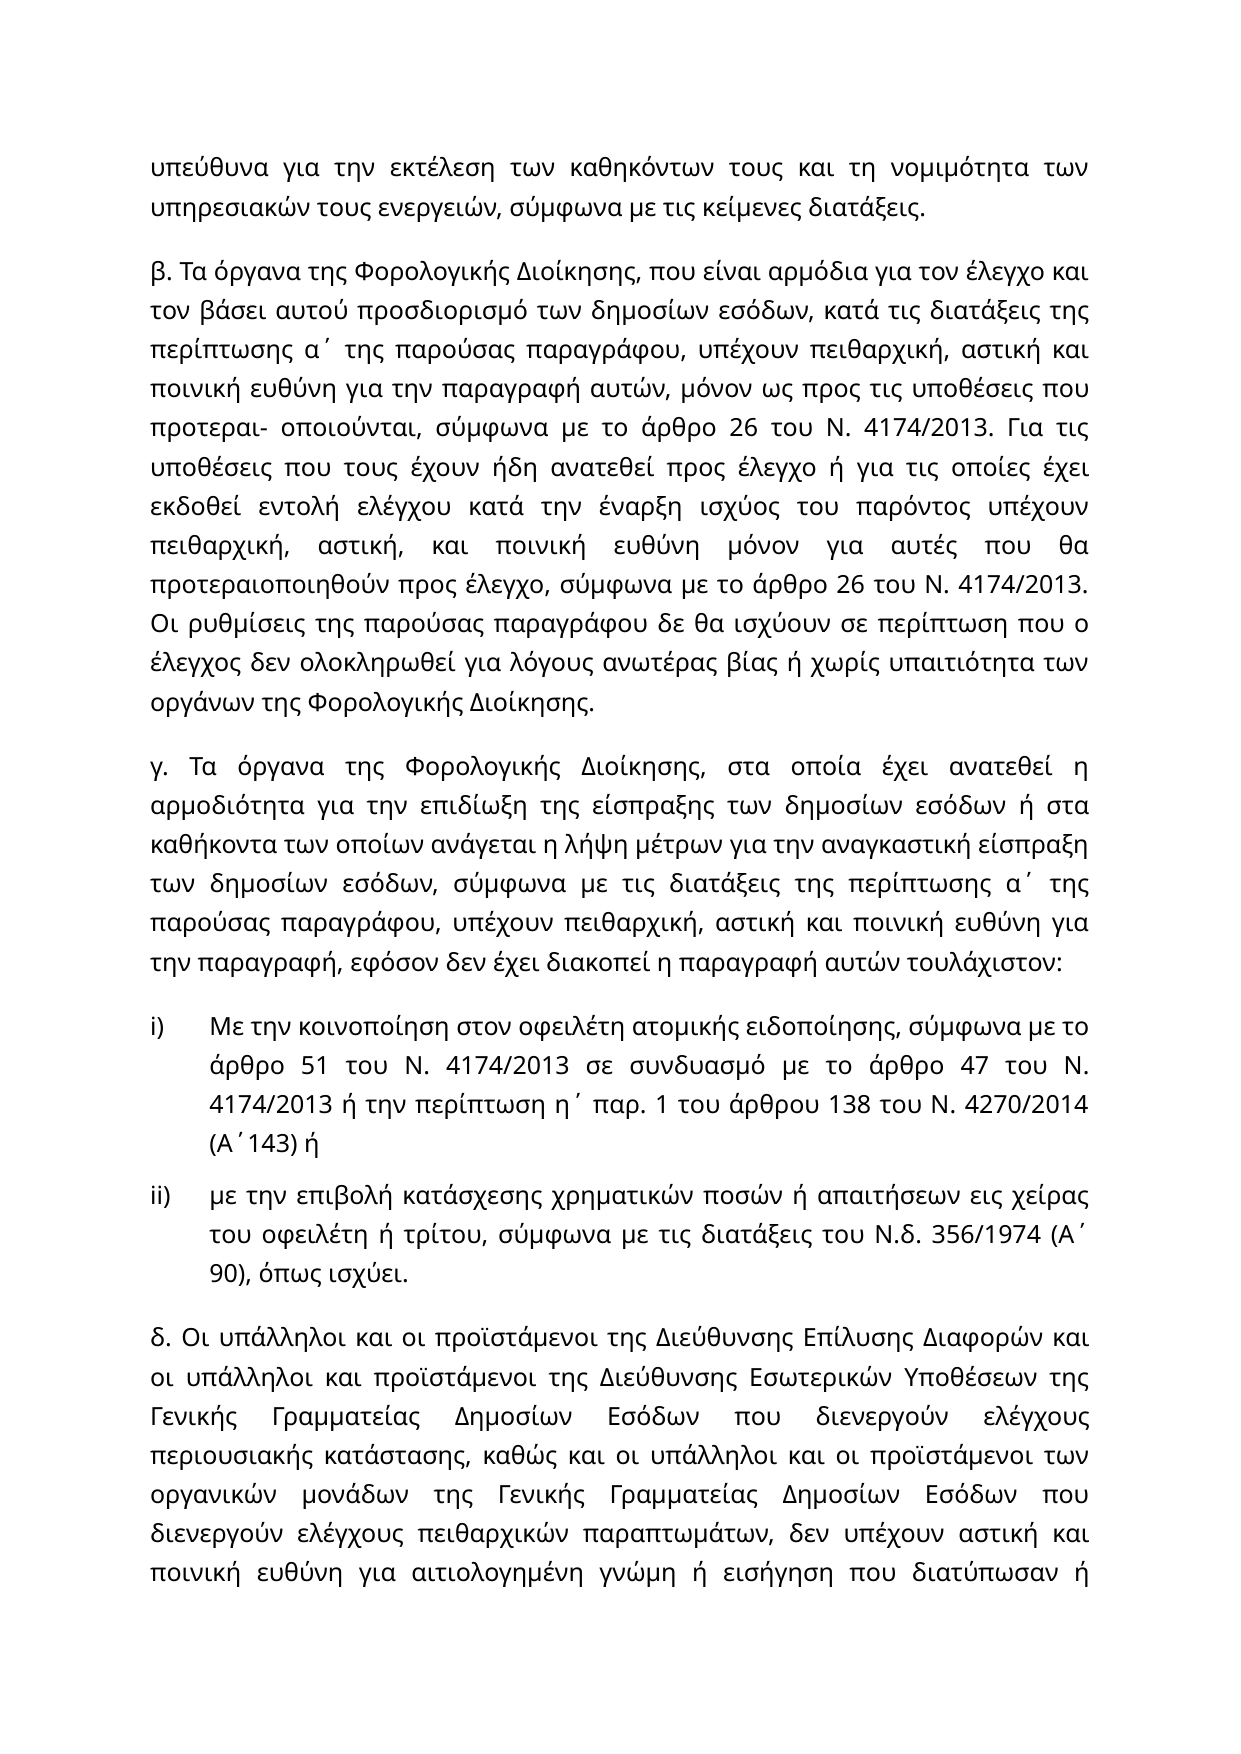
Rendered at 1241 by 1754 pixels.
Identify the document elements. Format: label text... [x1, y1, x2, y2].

text γ. Τα όργανα της Φορολογικής Διοίκησης, στα οποία έχει ανατεθεί η αρμοδιότητα για την επιδίωξη της είσπραξης των δημοσίων εσόδων ή στα καθήκοντα των οποίων ανάγεται η λήψη μέτρων για την αναγκαστική είσπραξη των δημοσίων εσόδων, σύμφωνα με τις διατάξεις της περίπτωσης α΄ της παρούσας παραγράφου, υπέχουν πειθαρχική, αστική και ποινική ευθύνη για την παραγραφή, εφόσον δεν έχει διακοπεί η παραγραφή αυτών τουλάχιστον: [150, 748, 1090, 978]
text υπεύθυνα για την εκτέλεση των καθηκόντων τους και τη νομιμότητα των υπηρεσιακών τους ενεργειών, σύμφωνα με τις κείμενες διατάξεις. [150, 150, 1090, 223]
text β. Τα όργανα της Φορολογικής Διοίκησης, που είναι αρμόδια για τον έλεγχο και τον βάσει αυτού προσδιορισμό των δημοσίων εσόδων, κατά τις διατάξεις της περίπτωσης α΄ της παρούσας παραγράφου, υπέχουν πειθαρχική, αστική και ποινική ευθύνη για την παραγραφή αυτών, μόνον ως προς τις υποθέσεις που προτεραι- οποιούνται, σύμφωνα με το άρθρο 26 του Ν. 4174/2013. Για τις υποθέσεις που τους έχουν ήδη ανατεθεί προς έλεγχο ή για τις οποίες έχει εκδοθεί εντολή ελέγχου κατά την έναρξη ισχύος του παρόντος υπέχουν πειθαρχική, αστική, και ποινική ευθύνη μόνον για αυτές που θα προτεραιοποιηθούν προς έλεγχο, σύμφωνα με το άρθρο 26 του Ν. 4174/2013. Οι ρυθμίσεις της παρούσας παραγράφου δε θα ισχύουν σε περίπτωση που ο έλεγχος δεν ολοκληρωθεί για λόγους ανωτέρας βίας ή χωρίς υπαιτιότητα των οργάνων της Φορολογικής Διοίκησης. [150, 253, 1090, 718]
text δ. Οι υπάλληλοι και οι προϊστάμενοι της Διεύθυνσης Επίλυσης Διαφορών και οι υπάλληλοι και προϊστάμενοι της Διεύθυνσης Εσωτερικών Υποθέσεων της Γενικής Γραμματείας Δημοσίων Εσόδων που διενεργούν ελέγχους περιουσιακής κατάστασης, καθώς και οι υπάλληλοι και οι προϊστάμενοι των οργανικών μονάδων της Γενικής Γραμματείας Δημοσίων Εσόδων που διενεργούν ελέγχους πειθαρχικών παραπτωμάτων, δεν υπέχουν αστική και ποινική ευθύνη για αιτιολογημένη γνώμη ή εισήγηση που διατύπωσαν ή [150, 1320, 1090, 1589]
list ii) με την επιβολή κατάσχεσης χρηματικών ποσών ή απαιτήσεων εις χείρας του οφειλέτη ή τρίτου, σύμφωνα με τις διατάξεις του Ν.δ. 356/1974 (Α΄ 90), όπως ισχύει. [150, 1177, 1090, 1290]
list i) Με την κοινοποίηση στον οφειλέτη ατομικής ειδοποίησης, σύμφωνα με το άρθρο 51 του Ν. 4174/2013 σε συνδυασμό με το άρθρο 47 του Ν. 4174/2013 ή την περίπτωση η΄ παρ. 1 του άρθρου 138 του Ν. 4270/2014 (Α΄143) ή [150, 1008, 1090, 1160]
